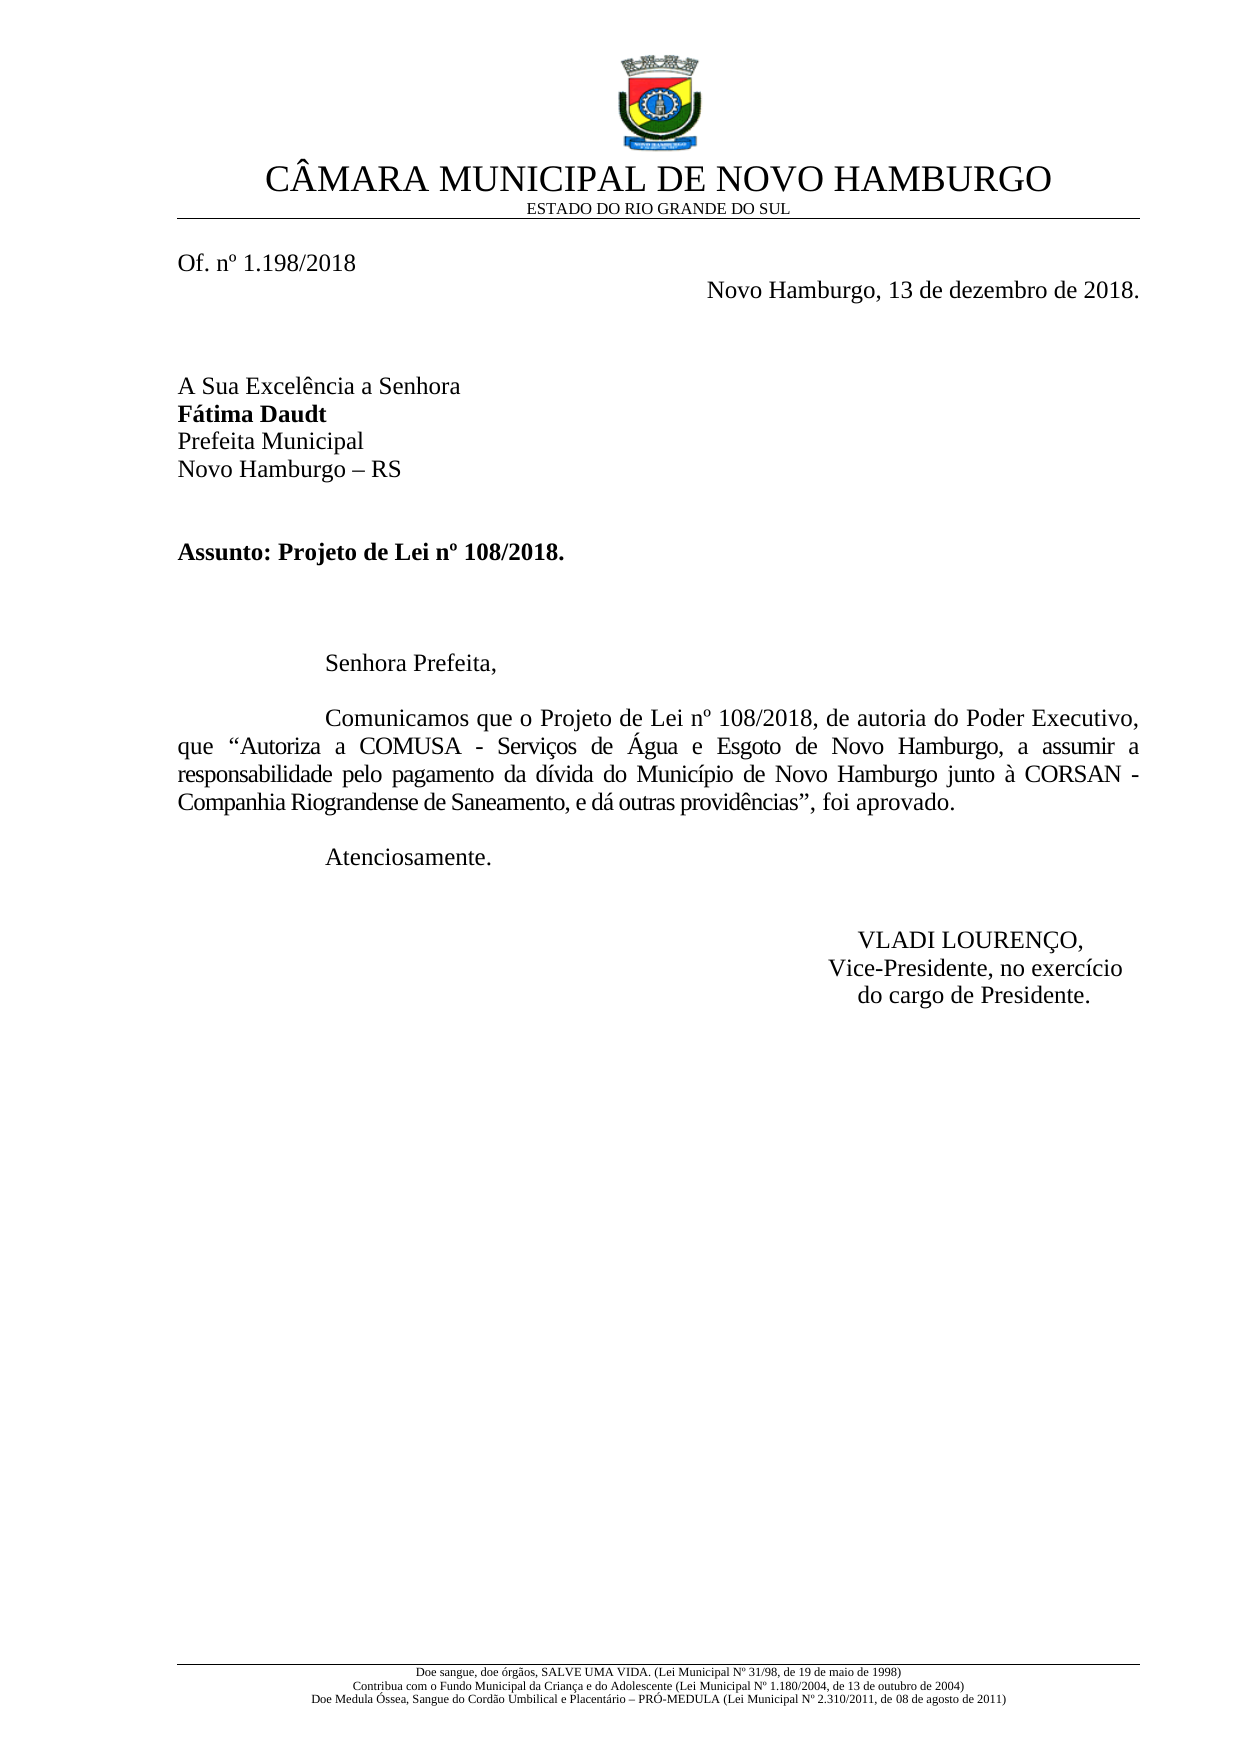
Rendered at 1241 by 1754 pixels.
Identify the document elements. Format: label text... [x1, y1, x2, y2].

text Atenciosamente. [177, 843, 1140, 871]
text Senhora Prefeita, [177, 649, 1140, 677]
text Vice-Presidente, no exercício [470, 954, 1140, 982]
text VLADI LOURENÇO, [470, 926, 1140, 954]
text do cargo de Presidente. [470, 982, 1140, 1009]
text A Sua Excelência a Senhora [177, 372, 1140, 400]
text Novo Hamburgo – RS [177, 455, 1140, 483]
text Comunicamos que o Projeto de Lei nº 108/2018, de autoria do Poder Executivo, que “Autoriza a COMUSA - Serviços de Água e Esgoto de Novo Hamburgo, a assumir a responsabilidade pelo pagamento da dívida do Município de Novo Hamburgo junto à CORSAN - Companhia Riograndense de Saneamento, e dá outras providências”, foi aprovado. [177, 704, 1140, 815]
text Assunto: Projeto de Lei nº 108/2018. [177, 538, 1140, 566]
text Fátima Daudt [177, 400, 1140, 427]
text Novo Hamburgo, 13 de dezembro de 2018. [177, 276, 1140, 304]
picture [611, 47, 705, 156]
text Prefeita Municipal [177, 427, 1140, 455]
text Of. nº 1.198/2018 [177, 249, 1140, 276]
